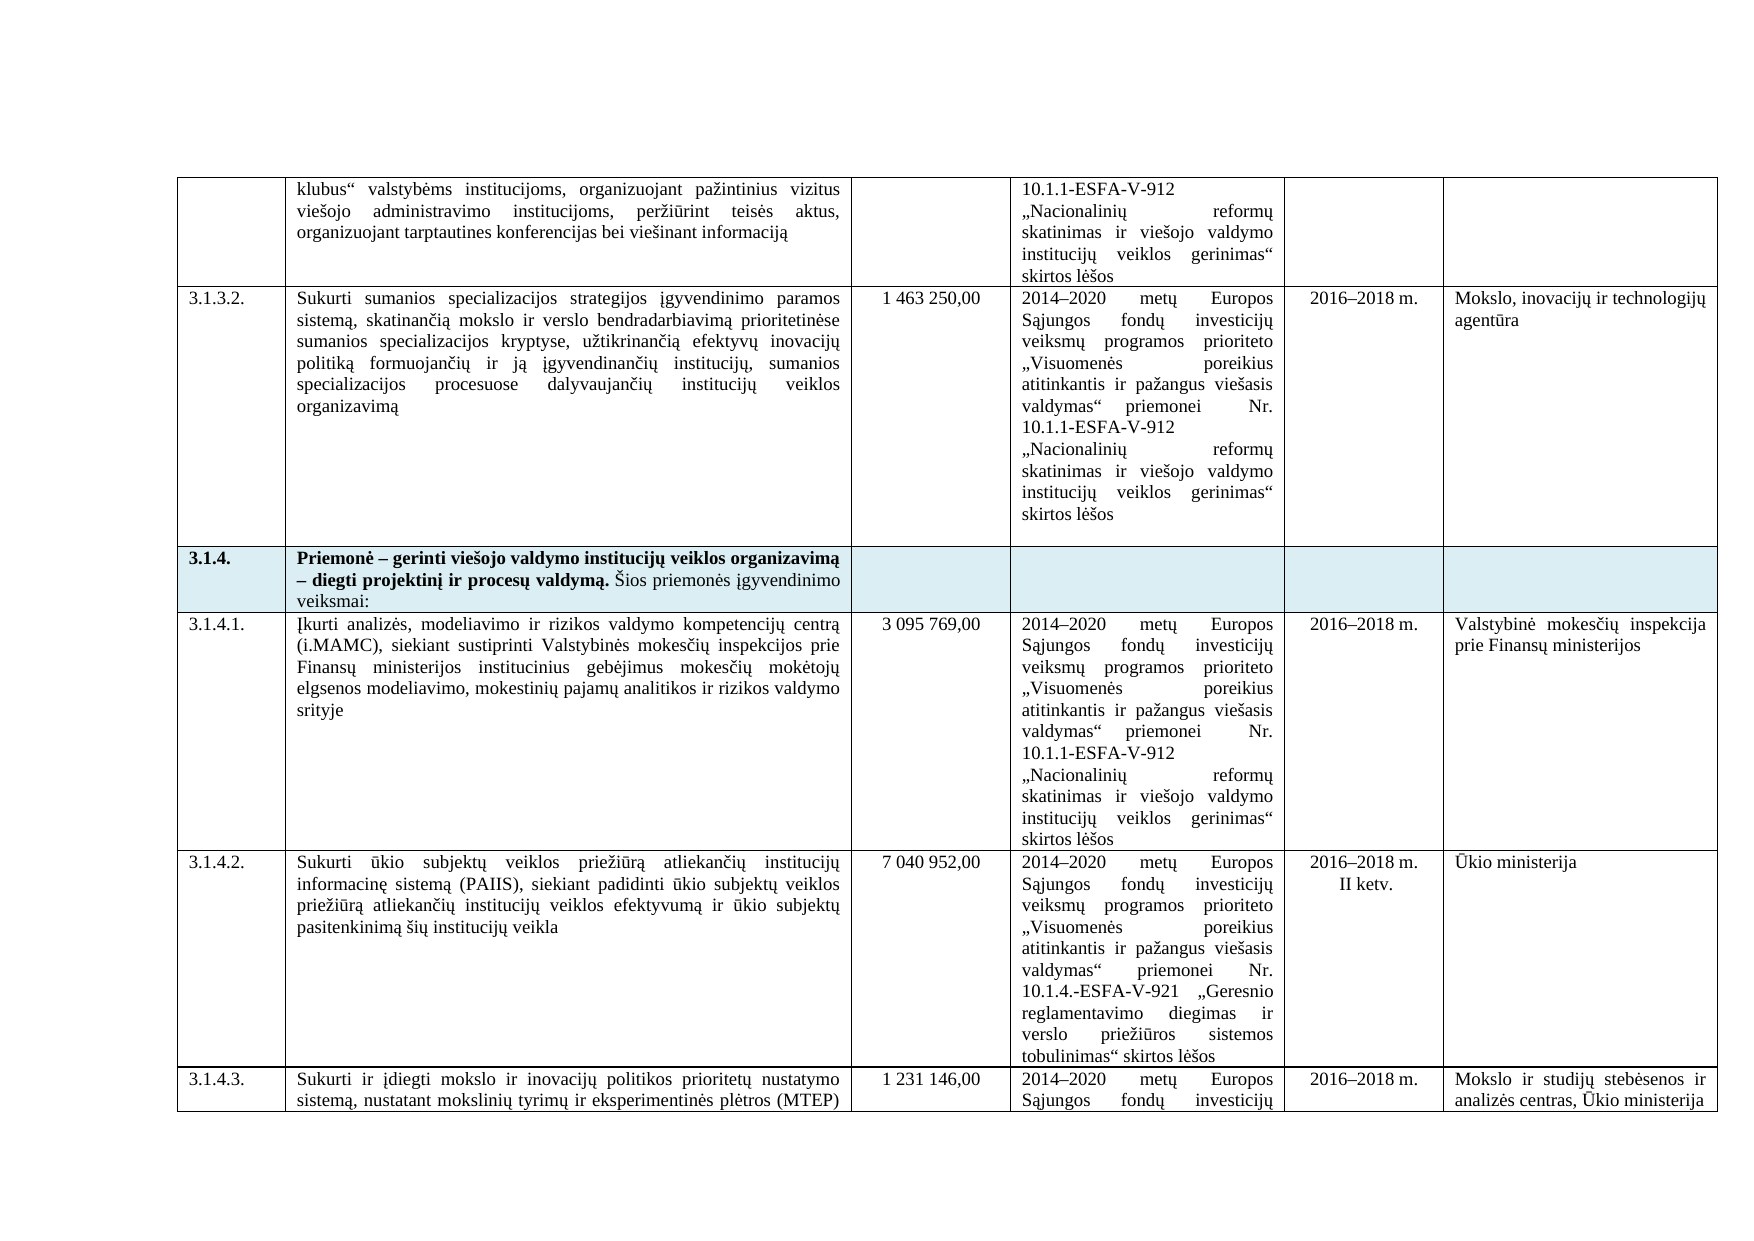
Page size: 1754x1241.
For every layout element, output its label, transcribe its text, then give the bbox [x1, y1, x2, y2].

table_cell 7 040 952,00 [852, 851, 1010, 1066]
table_cell [1011, 547, 1284, 612]
table_cell [178, 178, 285, 286]
table_cell 2016–2018 m. [1285, 613, 1443, 850]
table_cell Mokslo ir studijų stebėsenos ir analizės centras, Ūkio ministerija [1444, 1068, 1717, 1111]
table_cell 1 463 250,00 [852, 287, 1010, 546]
table_cell [1444, 547, 1717, 612]
table_cell 1 231 146,00 [852, 1068, 1010, 1111]
table_cell 2016–2018 m. [1285, 1068, 1443, 1111]
table_cell 2016–2018 m. [1285, 287, 1443, 546]
table_cell 3.1.4.3. [178, 1068, 285, 1111]
table_cell 3.1.3.2. [178, 287, 285, 546]
table_cell Mokslo, inovacijų ir technologijų agentūra [1444, 287, 1717, 546]
table_cell [852, 178, 1010, 286]
table_cell 3 095 769,00 [852, 613, 1010, 850]
table_cell 10.1.1-ESFA-V-912 „Nacionalinių reformų skatinimas ir viešojo valdymo institucijų veiklos gerinimas“ skirtos lėšos [1011, 178, 1284, 286]
table_cell klubus“ valstybėms institucijoms, organizuojant pažintinius vizitus viešojo administravimo institucijoms, peržiūrint teisės aktus, organizuojant tarptautines konferencijas bei viešinant informaciją [286, 178, 851, 286]
table_cell 2014–2020 metų Europos Sąjungos fondų investicijų veiksmų programos prioriteto „Visuomenės poreikius atitinkantis ir pažangus viešasis valdymas“ priemonei Nr. 10.1.1-ESFA-V-912 „Nacionalinių reformų skatinimas ir viešojo valdymo institucijų veiklos gerinimas“ skirtos lėšos [1011, 287, 1284, 546]
table_cell Ūkio ministerija [1444, 851, 1717, 1066]
table_cell [852, 547, 1010, 612]
table_cell Įkurti analizės, modeliavimo ir rizikos valdymo kompetencijų centrą (i.MAMC), siekiant sustiprinti Valstybinės mokesčių inspekcijos prie Finansų ministerijos institucinius gebėjimus mokesčių mokėtojų elgsenos modeliavimo, mokestinių pajamų analitikos ir rizikos valdymo srityje [286, 613, 851, 850]
table_cell 2016–2018 m. II ketv. [1285, 851, 1443, 1066]
table_cell Valstybinė mokesčių inspekcija prie Finansų ministerijos [1444, 613, 1717, 850]
table_cell Sukurti ir įdiegti mokslo ir inovacijų politikos prioritetų nustatymo sistemą, nustatant mokslinių tyrimų ir eksperimentinės plėtros (MTEP) [286, 1068, 851, 1111]
table_cell [1285, 547, 1443, 612]
table_cell 2014–2020 metų Europos Sąjungos fondų investicijų [1011, 1068, 1284, 1111]
table_cell 3.1.4.2. [178, 851, 285, 1066]
table_cell 2014–2020 metų Europos Sąjungos fondų investicijų veiksmų programos prioriteto „Visuomenės poreikius atitinkantis ir pažangus viešasis valdymas“ priemonei Nr. 10.1.1-ESFA-V-912 „Nacionalinių reformų skatinimas ir viešojo valdymo institucijų veiklos gerinimas“ skirtos lėšos [1011, 613, 1284, 850]
table_cell 3.1.4.1. [178, 613, 285, 850]
table_cell Sukurti ūkio subjektų veiklos priežiūrą atliekančių institucijų informacinę sistemą (PAIIS), siekiant padidinti ūkio subjektų veiklos priežiūrą atliekančių institucijų veiklos efektyvumą ir ūkio subjektų pasitenkinimą šių institucijų veikla [286, 851, 851, 1066]
table_cell 2014–2020 metų Europos Sąjungos fondų investicijų veiksmų programos prioriteto „Visuomenės poreikius atitinkantis ir pažangus viešasis valdymas“ priemonei Nr. 10.1.4.-ESFA-V-921 „Geresnio reglamentavimo diegimas ir verslo priežiūros sistemos tobulinimas“ skirtos lėšos [1011, 851, 1284, 1066]
table_cell Priemonė – gerinti viešojo valdymo institucijų veiklos organizavimą – diegti projektinį ir procesų valdymą. Šios priemonės įgyvendinimo veiksmai: [286, 547, 851, 612]
table_cell [1444, 178, 1717, 286]
table_cell [1285, 178, 1443, 286]
table_cell 3.1.4. [178, 547, 285, 612]
table_cell Sukurti sumanios specializacijos strategijos įgyvendinimo paramos sistemą, skatinančią mokslo ir verslo bendradarbiavimą prioritetinėse sumanios specializacijos kryptyse, užtikrinančią efektyvų inovacijų politiką formuojančių ir ją įgyvendinančių institucijų, sumanios specializacijos procesuose dalyvaujančių institucijų veiklos organizavimą [286, 287, 851, 546]
